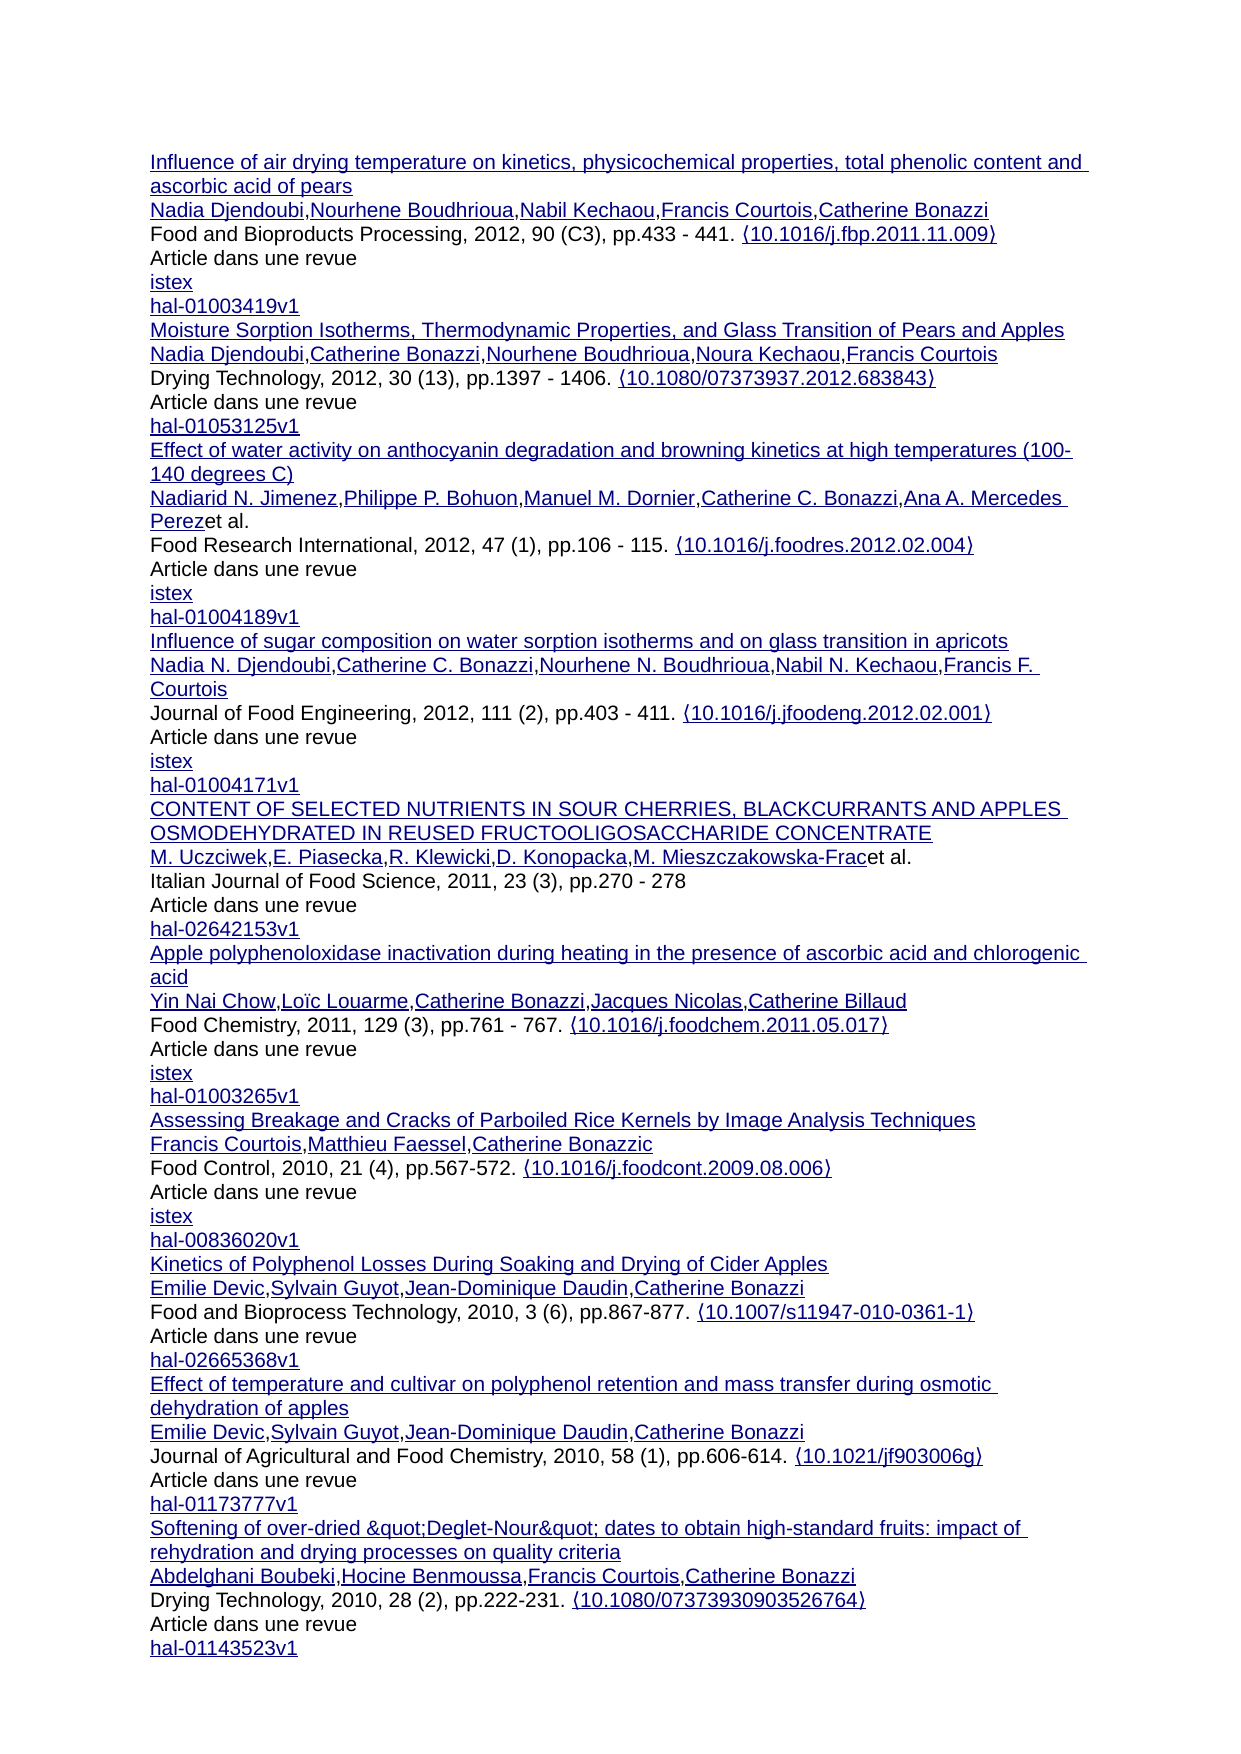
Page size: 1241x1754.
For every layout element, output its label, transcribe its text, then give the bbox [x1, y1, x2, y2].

table_cell Kinetics of Polyphenol Losses During Soaking and Drying of Cider Apples Emilie Devic,Sylvain Guyot,Jean-Dominique Daudin,Catherine Bonazzi Food and Bioprocess Technology, 2010, 3 (6), pp.867-877. ⟨10.1007/s11947-010-0361-1⟩ Article dans une revue hal-02665368v1 [150, 1252, 1090, 1372]
table_cell Apple polyphenoloxidase inactivation during heating in the presence of ascorbic acid and chlorogenic acid Yin Nai Chow,Loïc Louarme,Catherine Bonazzi,Jacques Nicolas,Catherine Billaud Food Chemistry, 2011, 129 (3), pp.761 - 767. ⟨10.1016/j.foodchem.2011.05.017⟩ Article dans une revue istex hal-01003265v1 [150, 941, 1090, 1108]
table_cell Influence of air drying temperature on kinetics, physicochemical properties, total phenolic content and ascorbic acid of pears Nadia Djendoubi,Nourhene Boudhrioua,Nabil Kechaou,Francis Courtois,Catherine Bonazzi Food and Bioproducts Processing, 2012, 90 (C3), pp.433 - 441. ⟨10.1016/j.fbp.2011.11.009⟩ Article dans une revue istex hal-01003419v1 [150, 150, 1090, 318]
table_cell Influence of sugar composition on water sorption isotherms and on glass transition in apricots Nadia N. Djendoubi,Catherine C. Bonazzi,Nourhene N. Boudhrioua,Nabil N. Kechaou,Francis F. Courtois Journal of Food Engineering, 2012, 111 (2), pp.403 - 411. ⟨10.1016/j.jfoodeng.2012.02.001⟩ Article dans une revue istex hal-01004171v1 [150, 629, 1090, 797]
table_cell Effect of water activity on anthocyanin degradation and browning kinetics at high temperatures (100-140 degrees C) Nadiarid N. Jimenez,Philippe P. Bohuon,Manuel M. Dornier,Catherine C. Bonazzi,Ana A. Mercedes Perezet al. Food Research International, 2012, 47 (1), pp.106 - 115. ⟨10.1016/j.foodres.2012.02.004⟩ Article dans une revue istex hal-01004189v1 [150, 438, 1090, 629]
table_cell Assessing Breakage and Cracks of Parboiled Rice Kernels by Image Analysis Techniques Francis Courtois,Matthieu Faessel,Catherine Bonazzic Food Control, 2010, 21 (4), pp.567-572. ⟨10.1016/j.foodcont.2009.08.006⟩ Article dans une revue istex hal-00836020v1 [150, 1108, 1090, 1252]
table_cell Softening of over-dried &quot;Deglet-Nour&quot; dates to obtain high-standard fruits: impact of rehydration and drying processes on quality criteria Abdelghani Boubeki,Hocine Benmoussa,Francis Courtois,Catherine Bonazzi Drying Technology, 2010, 28 (2), pp.222-231. ⟨10.1080/07373930903526764⟩ Article dans une revue hal-01143523v1 [150, 1516, 1090, 1659]
table_cell Effect of temperature and cultivar on polyphenol retention and mass transfer during osmotic dehydration of apples Emilie Devic,Sylvain Guyot,Jean-Dominique Daudin,Catherine Bonazzi Journal of Agricultural and Food Chemistry, 2010, 58 (1), pp.606-614. ⟨10.1021/jf903006g⟩ Article dans une revue hal-01173777v1 [150, 1372, 1090, 1516]
table_cell CONTENT OF SELECTED NUTRIENTS IN SOUR CHERRIES, BLACKCURRANTS AND APPLES OSMODEHYDRATED IN REUSED FRUCTOOLIGOSACCHARIDE CONCENTRATE M. Uczciwek,E. Piasecka,R. Klewicki,D. Konopacka,M. Mieszczakowska-Fracet al. Italian Journal of Food Science, 2011, 23 (3), pp.270 - 278 Article dans une revue hal-02642153v1 [150, 797, 1090, 941]
table_cell Moisture Sorption Isotherms, Thermodynamic Properties, and Glass Transition of Pears and Apples Nadia Djendoubi,Catherine Bonazzi,Nourhene Boudhrioua,Noura Kechaou,Francis Courtois Drying Technology, 2012, 30 (13), pp.1397 - 1406. ⟨10.1080/07373937.2012.683843⟩ Article dans une revue hal-01053125v1 [150, 318, 1090, 437]
